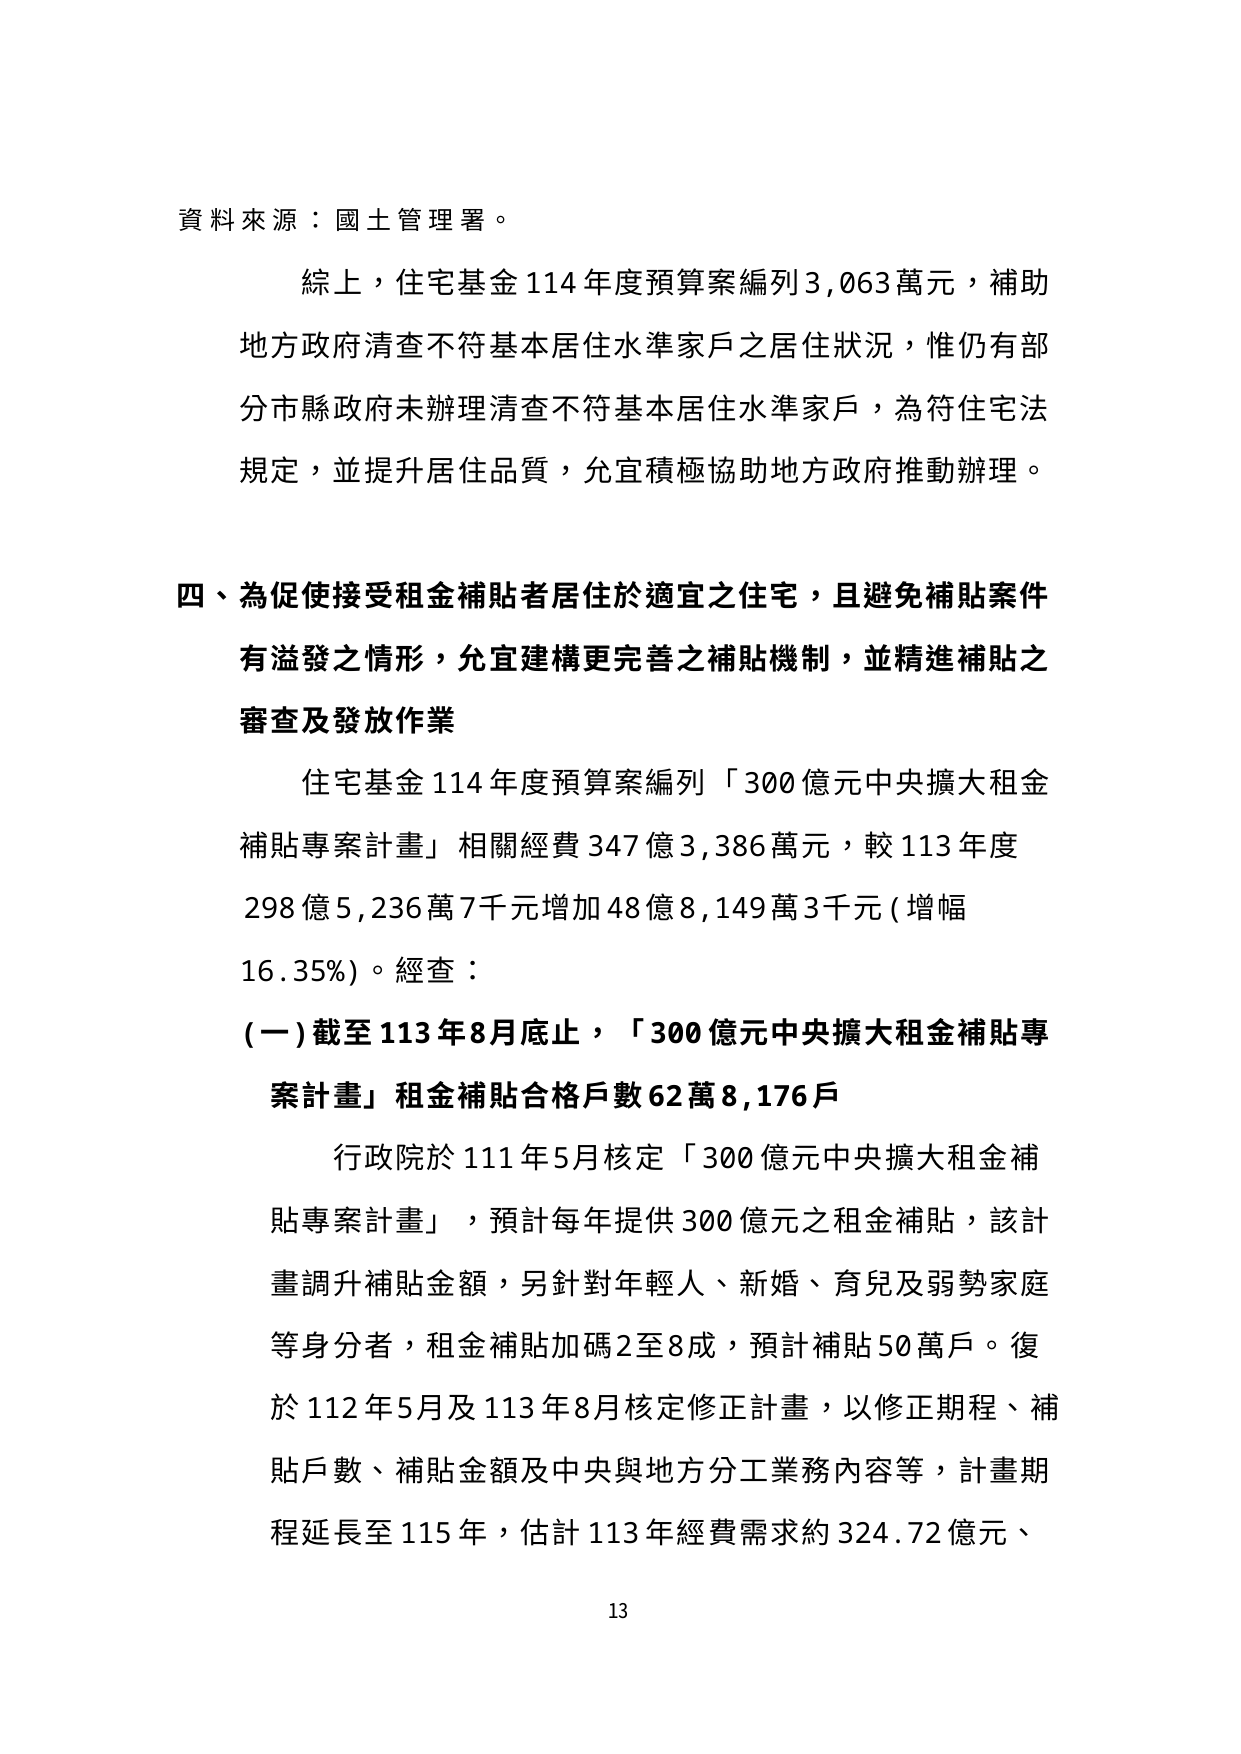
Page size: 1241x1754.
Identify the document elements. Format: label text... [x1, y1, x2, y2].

text 資料來源：國土管理署。 [176, 177, 1061, 240]
text 四、為促使接受租金補貼者居住於適宜之住宅，且避免補貼案件有溢發之情形，允宜建構更完善之補貼機制，並精進補貼之審查及發放作業 [176, 552, 1061, 740]
text (一)截至113年8月底止，「300億元中央擴大租金補貼專案計畫」租金補貼合格戶數62萬8,176戶 [234, 990, 1061, 1115]
text 行政院於111年5月核定「300億元中央擴大租金補貼專案計畫」，預計每年提供300億元之租金補貼，該計畫調升補貼金額，另針對年輕人、新婚、育兒及弱勢家庭等身分者，租金補貼加碼2至8成，預計補貼50萬戶。復於112年5月及113年8月核定修正計畫，以修正期程、補貼戶數、補貼金額及中央與地方分工業務內容等，計畫期程延長至115年，估計113年經費需求約324.72億元、 [264, 1115, 1061, 1552]
text 住宅基金114年度預算案編列「300億元中央擴大租金補貼專案計畫」相關經費347億3,386萬元，較113年度298億5,236萬7千元增加48億8,149萬3千元(增幅16.35%)。經查： [234, 740, 1061, 990]
text 綜上，住宅基金114年度預算案編列3,063萬元，補助地方政府清查不符基本居住水準家戶之居住狀況，惟仍有部分市縣政府未辦理清查不符基本居住水準家戶，為符住宅法規定，並提升居住品質，允宜積極協助地方政府推動辦理。 [234, 240, 1061, 490]
